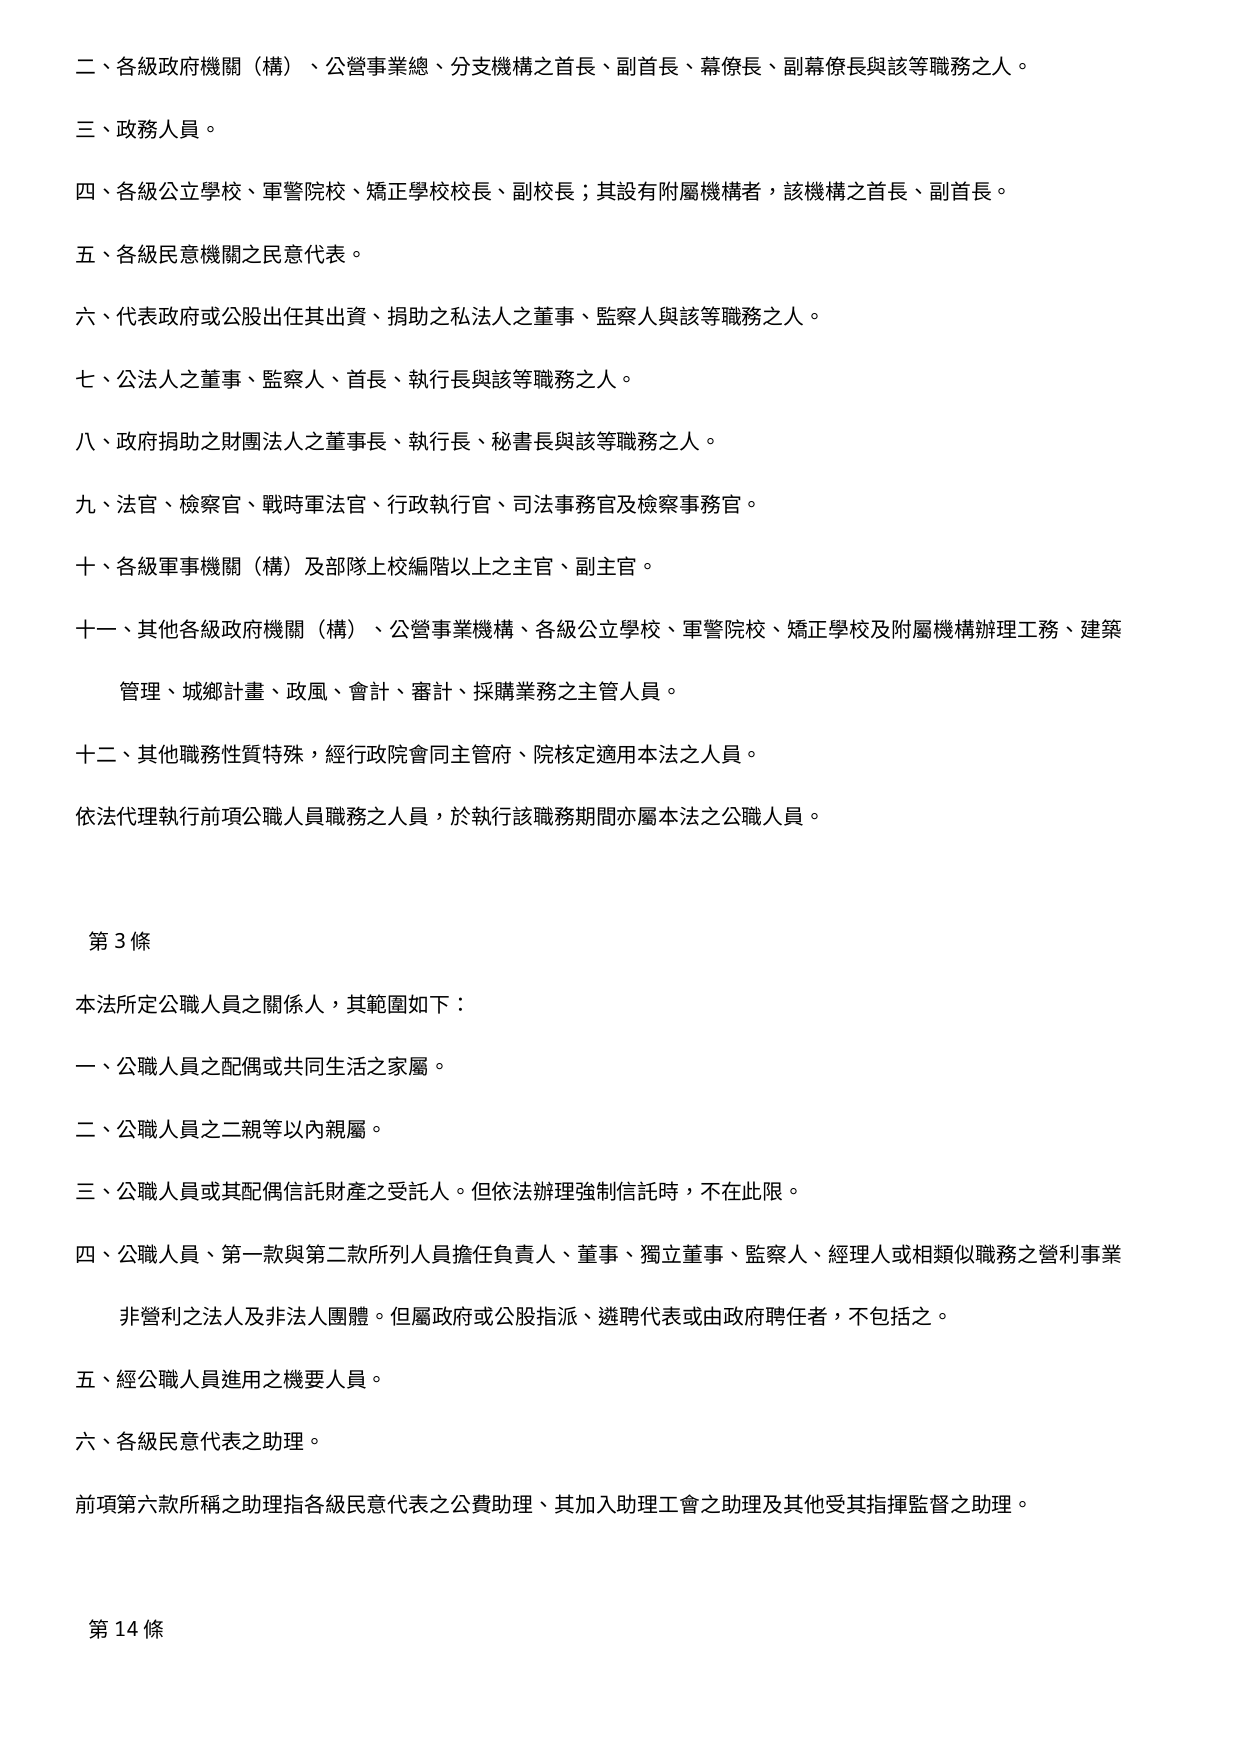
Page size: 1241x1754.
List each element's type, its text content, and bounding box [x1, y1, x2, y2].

text 十二、其他職務性質特殊，經行政院會同主管府、院核定適用本法之人員。 [75, 711, 1125, 774]
text 第14條 [1, 1586, 1219, 1649]
text 六、代表政府或公股出任其出資、捐助之私法人之董事、監察人與該等職務之人。 [75, 274, 1125, 336]
text 二、各級政府機關（構）、公營事業總、分支機構之首長、副首長、幕僚長、副幕僚長與該等職務之人。 [75, 24, 1125, 86]
text 八、政府捐助之財團法人之董事長、執行長、秘書長與該等職務之人。 [75, 399, 1125, 461]
text 二、公職人員之二親等以內親屬。 [75, 1086, 1125, 1149]
text 四、各級公立學校、軍警院校、矯正學校校長、副校長；其設有附屬機構者，該機構之首長、副首長。 [75, 149, 1125, 211]
text 三、政務人員。 [75, 86, 1125, 149]
text 五、經公職人員進用之機要人員。 [75, 1336, 1125, 1399]
text 五、各級民意機關之民意代表。 [75, 211, 1125, 274]
text 十一、其他各級政府機關（構）、公營事業機構、各級公立學校、軍警院校、矯正學校及附屬機構辦理工務、建築管理、城鄉計畫、政風、會計、審計、採購業務之主管人員。 [75, 586, 1125, 711]
text 九、法官、檢察官、戰時軍法官、行政執行官、司法事務官及檢察事務官。 [75, 461, 1125, 524]
text 三、公職人員或其配偶信託財產之受託人。但依法辦理強制信託時，不在此限。 [75, 1149, 1125, 1211]
text 第3條 [1, 899, 1219, 961]
text 一、公職人員之配偶或共同生活之家屬。 [75, 1024, 1125, 1086]
text 十、各級軍事機關（構）及部隊上校編階以上之主官、副主官。 [75, 524, 1125, 586]
text 本法所定公職人員之關係人，其範圍如下： [75, 961, 1125, 1024]
text 六、各級民意代表之助理。 [75, 1399, 1125, 1461]
text 前項第六款所稱之助理指各級民意代表之公費助理、其加入助理工會之助理及其他受其指揮監督之助理。 [75, 1461, 1125, 1524]
text 依法代理執行前項公職人員職務之人員，於執行該職務期間亦屬本法之公職人員。 [75, 774, 1125, 836]
text 四、公職人員、第一款與第二款所列人員擔任負責人、董事、獨立董事、監察人、經理人或相類似職務之營利事業、非營利之法人及非法人團體。但屬政府或公股指派、遴聘代表或由政府聘任者，不包括之。 [75, 1211, 1125, 1336]
text 七、公法人之董事、監察人、首長、執行長與該等職務之人。 [75, 336, 1125, 399]
